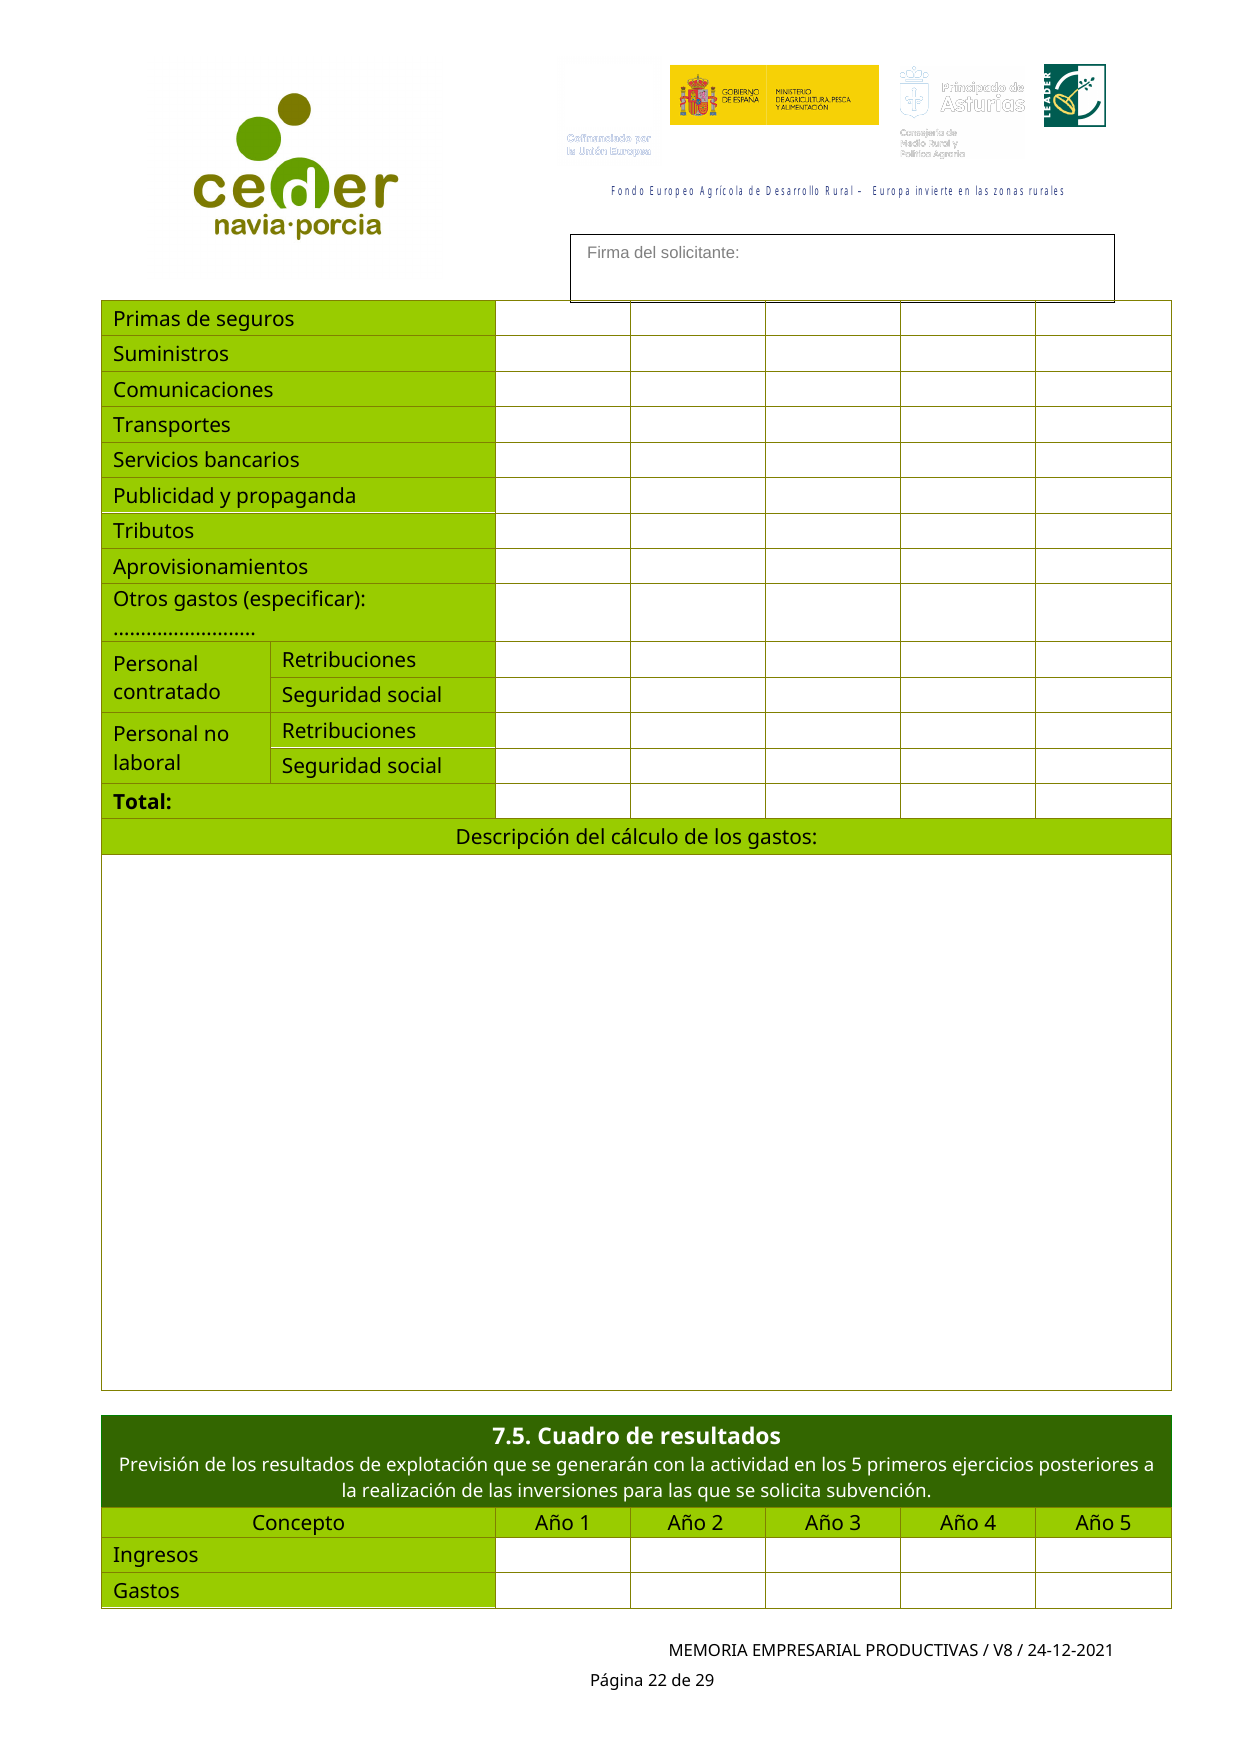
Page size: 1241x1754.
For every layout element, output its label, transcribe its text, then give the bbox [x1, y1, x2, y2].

table_cell [901, 549, 1035, 583]
table_cell [631, 713, 765, 747]
table_cell [766, 478, 900, 512]
table_cell [631, 514, 765, 548]
table_cell [901, 642, 1035, 677]
table_cell [766, 713, 900, 747]
table_cell Aprovisionamientos [102, 549, 495, 583]
table_cell Seguridad social [271, 678, 495, 712]
table_cell Año 1 [496, 1508, 630, 1537]
table_cell [496, 301, 630, 335]
table_cell Seguridad social [271, 749, 495, 783]
table_cell [631, 372, 765, 406]
table_cell [631, 407, 765, 442]
table_cell [901, 584, 1035, 641]
table_cell [631, 336, 765, 371]
table_cell Publicidad y propaganda [102, 478, 495, 512]
table_cell [1036, 372, 1171, 406]
table_cell [631, 549, 765, 583]
table_cell [631, 478, 765, 512]
table_cell [1036, 784, 1171, 818]
table_cell [901, 514, 1035, 548]
table_cell [901, 303, 1035, 335]
table_cell [901, 678, 1035, 712]
table_cell [1036, 678, 1171, 712]
table_cell [631, 443, 765, 477]
table_cell [631, 642, 765, 677]
table_cell [1036, 713, 1171, 747]
table_cell [901, 372, 1035, 406]
table_cell [496, 749, 630, 783]
table_cell [766, 407, 900, 442]
table_cell Tributos [102, 514, 495, 548]
table_cell [901, 749, 1035, 783]
table_cell Concepto [102, 1508, 495, 1537]
table_cell Transportes [102, 407, 495, 442]
table_cell [631, 784, 765, 818]
table_cell [766, 1538, 900, 1572]
table_cell [766, 1573, 900, 1607]
table_cell [631, 584, 765, 641]
table_cell [901, 407, 1035, 442]
table_cell Servicios bancarios [102, 443, 495, 477]
table_cell [901, 478, 1035, 512]
table_cell Ingresos [102, 1538, 495, 1572]
table_cell Suministros [102, 336, 495, 371]
table_cell Otros gastos (especificar): …………………….. [102, 584, 495, 641]
table_cell [766, 749, 900, 783]
table_cell [1036, 1573, 1171, 1607]
table_cell [901, 443, 1035, 477]
table_cell [901, 713, 1035, 747]
table_cell [901, 784, 1035, 818]
table_cell [766, 443, 900, 477]
table_cell [766, 303, 900, 335]
table_cell Personal contratado [102, 642, 270, 712]
table_cell [496, 514, 630, 548]
table_cell [1036, 478, 1171, 512]
table_cell [1036, 407, 1171, 442]
table_cell Año 5 [1036, 1508, 1171, 1537]
table_cell Comunicaciones [102, 372, 495, 406]
table_cell [496, 549, 630, 583]
table_cell Año 2 [631, 1508, 765, 1537]
table_cell Descripción del cálculo de los gastos: [102, 819, 1171, 854]
table_cell [1036, 1538, 1171, 1572]
table_cell [496, 1538, 630, 1572]
table_cell [766, 514, 900, 548]
table_cell [631, 1538, 765, 1572]
table_header 7.5. Cuadro de resultados Previsión de los resultados de explotación que se generarán con la actividad en los 5 primeros ejercicios posteriores a la realización de las inversiones para las que se solicita subvención. [102, 1416, 1171, 1507]
table_cell [496, 372, 630, 406]
table_cell [631, 1573, 765, 1607]
table_cell Primas de seguros [102, 301, 495, 335]
table_cell Personal no laboral [102, 713, 270, 783]
table_cell [496, 1573, 630, 1607]
table_cell Gastos [102, 1573, 495, 1607]
table_cell [1036, 301, 1171, 335]
table_cell [766, 784, 900, 818]
table_cell [1036, 642, 1171, 677]
table_cell [1036, 584, 1171, 641]
table_cell Retribuciones [271, 713, 495, 747]
table_cell [496, 713, 630, 747]
table_cell [496, 478, 630, 512]
table_cell [496, 642, 630, 677]
table_cell [1036, 549, 1171, 583]
table_cell [766, 549, 900, 583]
table_cell [102, 855, 1171, 1389]
table_cell [766, 642, 900, 677]
table_cell [1036, 336, 1171, 371]
table_cell [496, 336, 630, 371]
table_cell [496, 678, 630, 712]
table_cell [766, 678, 900, 712]
picture [147, 56, 443, 279]
table_cell [901, 1538, 1035, 1572]
table_cell [766, 336, 900, 371]
table_cell [496, 584, 630, 641]
table_cell [766, 372, 900, 406]
table_cell [631, 303, 765, 335]
table_cell [496, 443, 630, 477]
table_cell Año 4 [901, 1508, 1035, 1537]
table_cell [1036, 514, 1171, 548]
table_cell [1036, 443, 1171, 477]
table_cell [901, 1573, 1035, 1607]
table_cell [496, 784, 630, 818]
table_cell [631, 749, 765, 783]
table_cell [1036, 749, 1171, 783]
table_cell Año 3 [766, 1508, 900, 1537]
table_cell [496, 407, 630, 442]
table_cell Retribuciones [271, 642, 495, 677]
table_cell Total: [102, 784, 495, 818]
table_cell [631, 678, 765, 712]
table_cell [766, 584, 900, 641]
table_cell [901, 336, 1035, 371]
